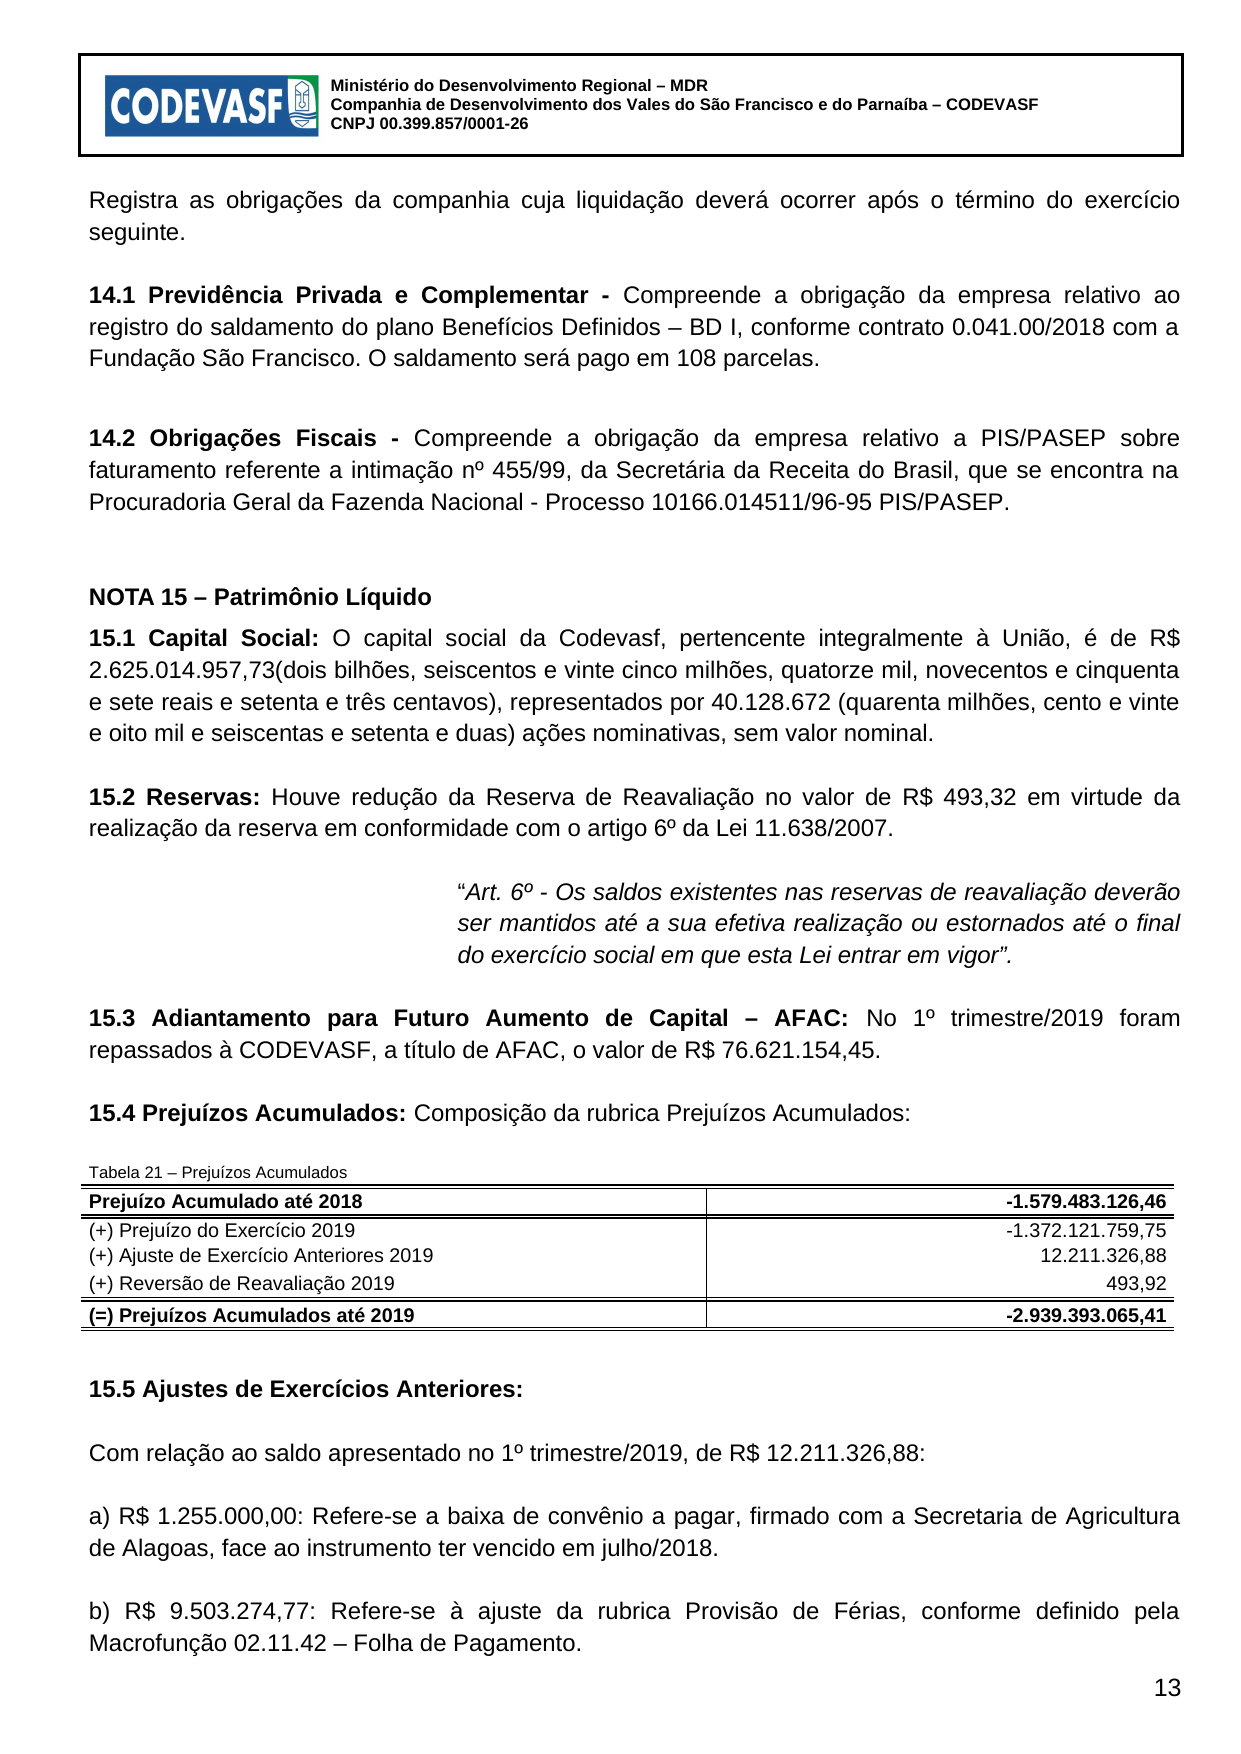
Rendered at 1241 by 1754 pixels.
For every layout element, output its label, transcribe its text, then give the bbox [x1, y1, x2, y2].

table_cell 12.211.326,88 [707, 1242, 1174, 1269]
text 15.1 Capital Social: O capital social da Codevasf, pertencente integralmente à União, é de R$ 2.625.014.957,73(dois bilhões, seiscentos e vinte cinco milhões, quatorze mil, novecentos e cinquenta e sete reais e setenta e três centavos), representados por 40.128.672 (quarenta milhões, cento e vinte e oito mil e seiscentas e setenta e duas) ações nominativas, sem valor nominal. [89, 624, 1181, 747]
text b) R$ 9.503.274,77: Refere-se à ajuste da rubrica Provisão de Férias, conforme definido pela Macrofunção 02.11.42 – Folha de Pagamento. [89, 1597, 1181, 1656]
table_cell (+) Reversão de Reavaliação 2019 [81, 1269, 706, 1297]
table_cell (+) Ajuste de Exercício Anteriores 2019 [81, 1242, 706, 1269]
table_cell -1.372.121.759,75 [707, 1219, 1174, 1242]
subtitle NOTA 15 – Patrimônio Líquido [89, 583, 1181, 610]
text “Art. 6º - Os saldos existentes nas reservas de reavaliação deverão ser mantidos até a sua efetiva realização ou estornados até o final do exercício social em que esta Lei entrar em vigor”. [457, 877, 1181, 968]
text 14.1 Previdência Privada e Complementar - Compreende a obrigação da empresa relativo ao registro do saldamento do plano Benefícios Definidos – BD I, conforme contrato 0.041.00/2018 com a Fundação São Francisco. O saldamento será pago em 108 parcelas. [89, 281, 1181, 372]
text Com relação ao saldo apresentado no 1º trimestre/2019, de R$ 12.211.326,88: [89, 1438, 1181, 1466]
text Tabela 21 – Prejuízos Acumulados [89, 1162, 1181, 1182]
table_header -1.579.483.126,46 [707, 1189, 1174, 1214]
text a) R$ 1.255.000,00: Refere-se a baixa de convênio a pagar, firmado com a Secretaria de Agricultura de Alagoas, face ao instrumento ter vencido em julho/2018. [89, 1502, 1181, 1561]
table_cell 493,92 [707, 1269, 1174, 1297]
text 15.2 Reservas: Houve redução da Reserva de Reavaliação no valor de R$ 493,32 em virtude da realização da reserva em conformidade com o artigo 6º da Lei 11.638/2007. [89, 782, 1181, 842]
picture [99, 69, 325, 145]
table_cell -2.939.393.065,41 [707, 1302, 1174, 1327]
text 14.2 Obrigações Fiscais - Compreende a obrigação da empresa relativo a PIS/PASEP sobre faturamento referente a intimação nº 455/99, da Secretária da Receita do Brasil, que se encontra na Procuradoria Geral da Fazenda Nacional - Processo 10166.014511/96-95 PIS/PASEP. [89, 424, 1181, 515]
table_cell (+) Prejuízo do Exercício 2019 [81, 1219, 706, 1242]
text 15.5 Ajustes de Exercícios Anteriores: [89, 1375, 1181, 1403]
text 15.4 Prejuízos Acumulados: Composição da rubrica Prejuízos Acumulados: [89, 1099, 1181, 1127]
table_header Prejuízo Acumulado até 2018 [81, 1189, 706, 1214]
text Registra as obrigações da companhia cuja liquidação deverá ocorrer após o término do exercício seguinte. [89, 186, 1181, 245]
table_cell (=) Prejuízos Acumulados até 2019 [81, 1302, 706, 1327]
text 15.3 Adiantamento para Futuro Aumento de Capital – AFAC: No 1º trimestre/2019 foram repassados à CODEVASF, a título de AFAC, o valor de R$ 76.621.154,45. [89, 1004, 1181, 1063]
